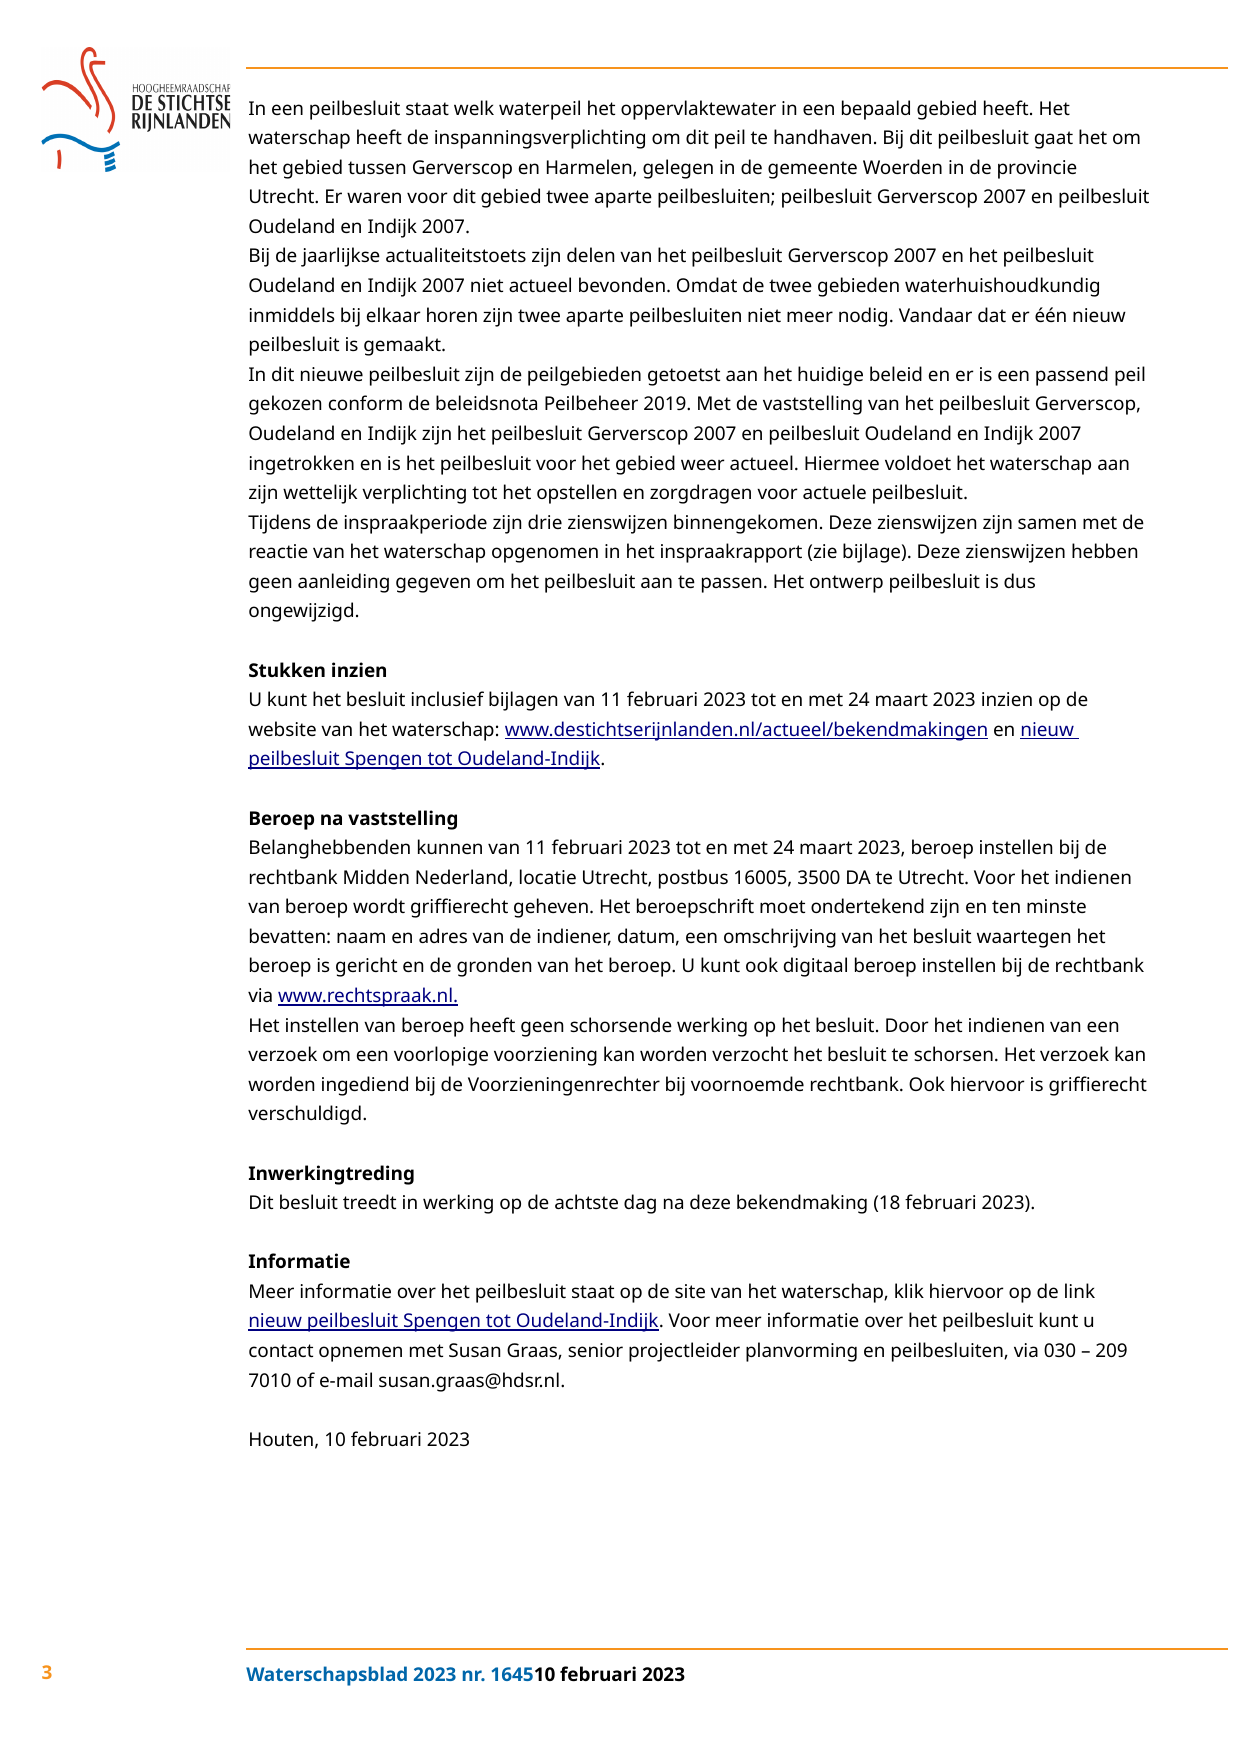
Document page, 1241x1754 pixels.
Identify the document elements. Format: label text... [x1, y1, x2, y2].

picture [41, 47, 231, 172]
text U kunt het besluit inclusief bijlagen van 11 februari 2023 tot en met 24 maart 2023 inzien op de website van het waterschap: www.destichtserijnlanden.nl/actueel/bekendmakingen en nieuw peilbesluit Spengen tot Oudeland-Indijk. [248, 686, 1152, 771]
text In dit nieuwe peilbesluit zijn de peilgebieden getoetst aan het huidige beleid en er is een passend peil gekozen conform de beleidsnota Peilbeheer 2019. Met de vaststelling van het peilbesluit Gerverscop, Oudeland en Indijk zijn het peilbesluit Gerverscop 2007 en peilbesluit Oudeland en Indijk 2007 ingetrokken en is het peilbesluit voor het gebied weer actueel. Hiermee voldoet het waterschap aan zijn wettelijk verplichting tot het opstellen en zorgdragen voor actuele peilbesluit. [248, 361, 1152, 505]
text Houten, 10 februari 2023 [248, 1426, 1152, 1452]
text Dit besluit treedt in werking op de achtste dag na deze bekendmaking (18 februari 2023). [248, 1189, 1152, 1215]
text Beroep na vaststelling [248, 805, 1152, 831]
text Bij de jaarlijkse actualiteitstoets zijn delen van het peilbesluit Gerverscop 2007 en het peilbesluit Oudeland en Indijk 2007 niet actueel bevonden. Omdat de twee gebieden waterhuishoudkundig inmiddels bij elkaar horen zijn twee aparte peilbesluiten niet meer nodig. Vandaar dat er één nieuw peilbesluit is gemaakt. [248, 243, 1152, 357]
text Informatie [248, 1248, 1152, 1274]
text Het instellen van beroep heeft geen schorsende werking op het besluit. Door het indienen van een verzoek om een voorlopige voorziening kan worden verzocht het besluit te schorsen. Het verzoek kan worden ingediend bij de Voorzieningenrechter bij voornoemde rechtbank. Ook hiervoor is griffierecht verschuldigd. [248, 1012, 1152, 1126]
text Inwerkingtreding [248, 1160, 1152, 1186]
text Meer informatie over het peilbesluit staat op de site van het waterschap, klik hiervoor op de link nieuw peilbesluit Spengen tot Oudeland-Indijk. Voor meer informatie over het peilbesluit kunt u contact opnemen met Susan Graas, senior projectleider planvorming en peilbesluiten, via 030 – 209 7010 of e-mail susan.graas@hdsr.nl. [248, 1278, 1152, 1393]
text Stukken inzien [248, 657, 1152, 683]
text Belanghebbenden kunnen van 11 februari 2023 tot en met 24 maart 2023, beroep instellen bij de rechtbank Midden Nederland, locatie Utrecht, postbus 16005, 3500 DA te Utrecht. Voor het indienen van beroep wordt griffierecht geheven. Het beroepschrift moet ondertekend zijn en ten minste bevatten: naam en adres van de indiener, datum, een omschrijving van het besluit waartegen het beroep is gericht en de gronden van het beroep. U kunt ook digitaal beroep instellen bij de rechtbank via www.rechtspraak.nl. [248, 834, 1152, 1008]
text Tijdens de inspraakperiode zijn drie zienswijzen binnengekomen. Deze zienswijzen zijn samen met de reactie van het waterschap opgenomen in het inspraakrapport (zie bijlage). Deze zienswijzen hebben geen aanleiding gegeven om het peilbesluit aan te passen. Het ontwerp peilbesluit is dus ongewijzigd. [248, 509, 1152, 623]
text In een peilbesluit staat welk waterpeil het oppervlaktewater in een bepaald gebied heeft. Het waterschap heeft de inspanningsverplichting om dit peil te handhaven. Bij dit peilbesluit gaat het om het gebied tussen Gerverscop en Harmelen, gelegen in de gemeente Woerden in de provincie Utrecht. Er waren voor dit gebied twee aparte peilbesluiten; peilbesluit Gerverscop 2007 en peilbesluit Oudeland en Indijk 2007. [248, 95, 1152, 239]
